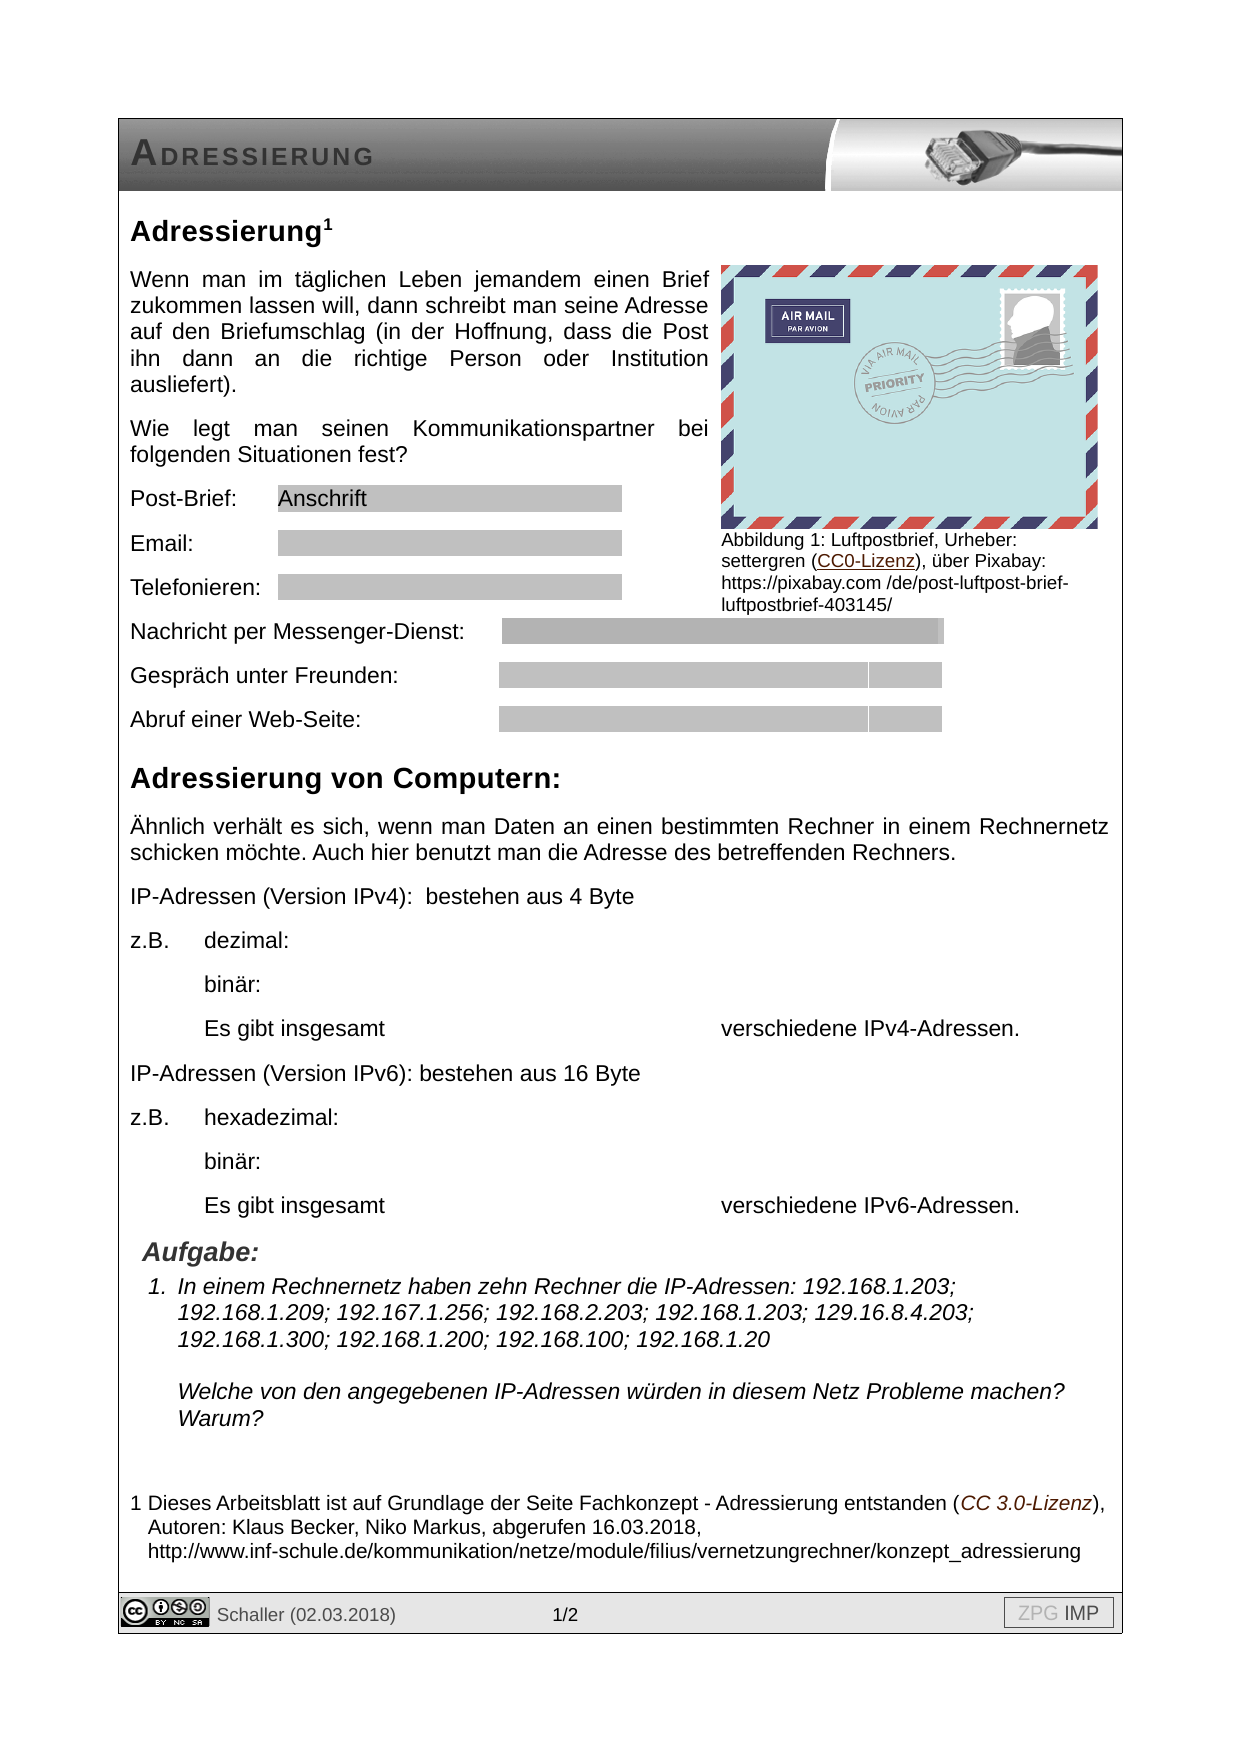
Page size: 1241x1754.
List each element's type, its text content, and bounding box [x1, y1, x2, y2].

list In einem Rechnernetz haben zehn Rechner die IP-Adressen: 192.168.1.203; 192.168.1.209; 192.167.1.256; 192.168.2.203; 192.168.1.203; 129.16.8.4.203; 192.168.1.300; 192.168.1.200; 192.168.100; 192.168.1.20 Welche von den angegebenen IP-Adressen würden in diesem Netz Probleme machen? Warum? [148, 1273, 1092, 1431]
text Email: [130, 529, 721, 556]
text [1098, 573, 1110, 600]
text IP-Adressen (Version IPv4): bestehen aus 4 Byte [130, 883, 1110, 909]
text z.B. dezimal: [130, 927, 1110, 954]
text Abruf einer Web-Seite: [130, 706, 1110, 732]
picture [119, 119, 1122, 191]
text IP-Adressen (Version IPv6): bestehen aus 16 Byte [130, 1059, 1110, 1086]
text Aufgabe: [142, 1236, 1092, 1267]
text binär: [130, 971, 1110, 998]
text Es gibt insgesamt verschiedene IPv6-Adressen. [130, 1192, 1110, 1218]
text Abbildung 1: Luftpostbrief, Urheber: settergren (CC0-Lizenz), über Pixabay: https://pixabay.com /de/post-luftpost-brief-luftpostbrief-403145/ [721, 529, 1086, 615]
text Es gibt insgesamt verschiedene IPv4-Adressen. [130, 1015, 1110, 1042]
text Nachricht per Messenger-Dienst: [130, 618, 1110, 644]
text Wie legt man seinen Kommunikationspartner bei folgenden Situationen fest? [130, 415, 721, 468]
text Ähnlich verhält es sich, wenn man Daten an einen bestimmten Rechner in einem Rechnernetz schicken möchte. Auch hier benutzt man die Adresse des betreffenden Rechners. [130, 813, 1110, 866]
text z.B. hexadezimal: [130, 1103, 1110, 1130]
picture [120, 1597, 210, 1627]
text Adressierung von Computern: [130, 762, 1110, 795]
text binär: [130, 1148, 1110, 1174]
text Dieses Arbeitsblatt ist auf Grundlage der Seite Fachkonzept - Adressierung entstanden (CC 3.0-Lizenz), Autoren: Klaus Becker, Niko Markus, abgerufen 16.03.2018, http://www.inf-schule.de/kommunikation/netze/module/filius/vernetzungrechner/konzept_adressierung [130, 1491, 1122, 1562]
text [1098, 529, 1110, 556]
text Wenn man im täglichen Leben jemandem einen Brief zukommen lassen will, dann schreibt man seine Adresse auf den Briefumschlag (in der Hoffnung, dass die Post ihn dann an die richtige Person oder Institution ausliefert). [130, 266, 721, 397]
text Telefonieren: [130, 573, 721, 600]
text Adressierung [130, 214, 1110, 248]
text Post-Brief: Anschrift [130, 485, 721, 512]
text Gespräch unter Freunden: [130, 662, 1110, 688]
picture [721, 265, 1098, 529]
